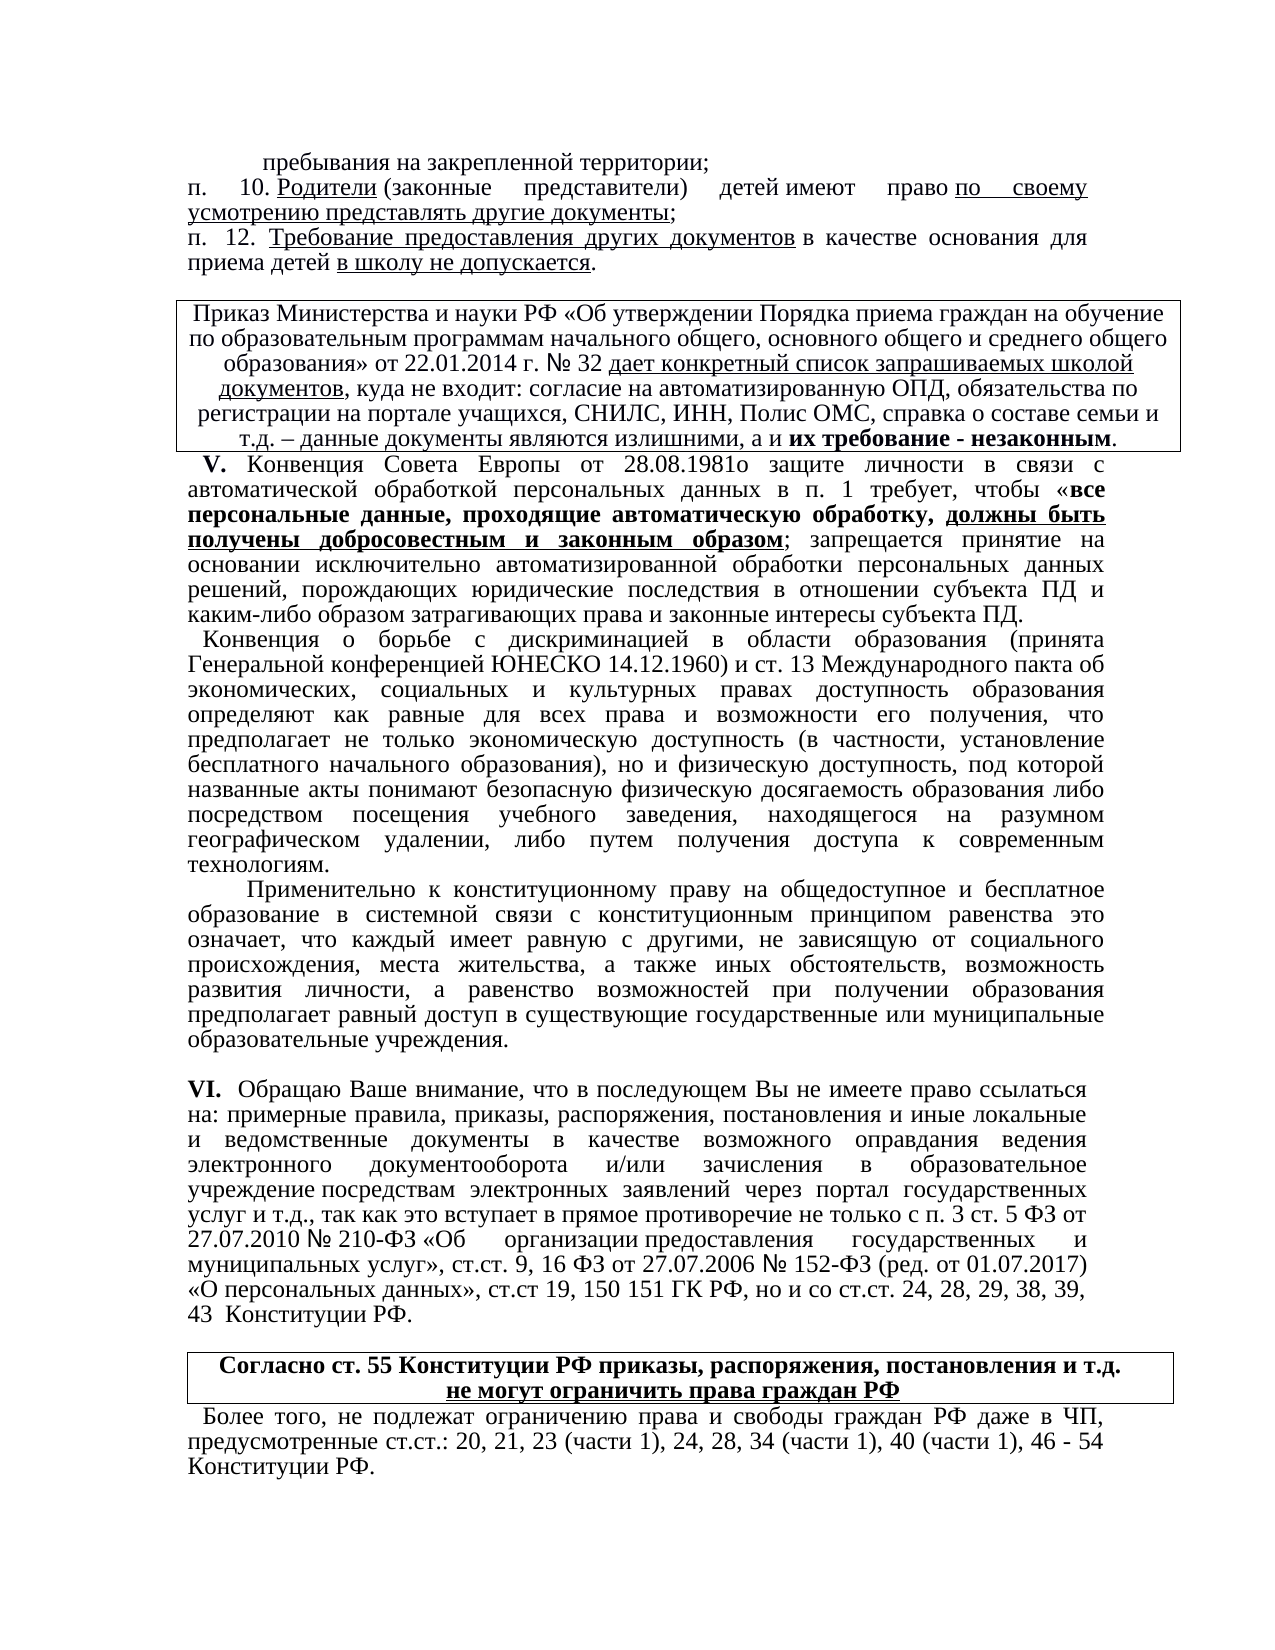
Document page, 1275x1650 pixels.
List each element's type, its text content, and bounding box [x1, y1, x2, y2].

table_header Согласно ст. 55 Конституции РФ приказы, распоряжения, постановления и т.д. не могут ограничить права граждан РФ [188, 1353, 1173, 1403]
text п. 10. Родители (законные представители) детей имеют право по своему усмотрению представлять другие документы; [187, 175, 1087, 225]
text VI. Обращаю Ваше внимание, что в последующем Вы не имеете право ссылаться на: примерные правила, приказы, распоряжения, постановления и иные локальные и ведомственные документы в качестве возможного оправдания ведения электронного документооборота и/или зачисления в образовательное учреждение посредствам электронных заявлений через портал государственных услуг и т.д., так как это вступает в прямое противоречие не только с п. 3 ст. 5 ФЗ от 27.07.2010 № 210-ФЗ «Об организации предоставления государственных и муниципальных услуг», ст.ст. 9, 16 ФЗ от 27.07.2006 № 152-ФЗ (ред. от 01.07.2017) «О персональных данных», ст.ст 19, 150 151 ГК РФ, но и со ст.ст. 24, 28, 29, 38, 39, 43 Конституции РФ. [187, 1077, 1087, 1327]
list пребывания на закрепленной территории; [225, 150, 1087, 175]
text Более того, не подлежат ограничению права и свободы граждан РФ даже в ЧП, предусмотренные ст.ст.: 20, 21, 23 (части 1), 24, 28, 34 (части 1), 40 (части 1), 46 - 54 Конституции РФ. [187, 1404, 1105, 1479]
text п. 12. Требование предоставления других документов в качестве основания для приема детей в школу не допускается. [187, 225, 1087, 275]
text Конвенция о борьбе с дискриминацией в области образования (принята Генеральной конференцией ЮНЕСКО 14.12.1960) и ст. 13 Международного пакта об экономических, социальных и культурных правах доступность образования определяют как равные для всех права и возможности его получения, что предполагает не только экономическую доступность (в частности, установление бесплатного начального образования), но и физическую доступность, под которой названные акты понимают безопасную физическую досягаемость образования либо посредством посещения учебного заведения, находящегося на разумном географическом удалении, либо путем получения доступа к современным технологиям. [187, 627, 1105, 877]
text V. Конвенция Совета Европы от 28.08.1981о защите личности в связи с автоматической обработкой персональных данных в п. 1 требует, чтобы «все персональные данные, проходящие автоматическую обработку, должны быть получены добросовестным и законным образом; запрещается принятие на основании исключительно автоматизированной обработки персональных данных решений, порождающих юридические последствия в отношении субъекта ПД и каким-либо образом затрагивающих права и законные интересы субъекта ПД. [187, 452, 1105, 627]
table_header Приказ Министерства и науки РФ «Об утверждении Порядка приема граждан на обучение по образовательным программам начального общего, основного общего и среднего общего образования» от 22.01.2014 г. № 32 дает конкретный список запрашиваемых школой документов, куда не входит: согласие на автоматизированную ОПД, обязательства по регистрации на портале учащихся, СНИЛС, ИНН, Полис ОМС, справка о составе семьи и т.д. – данные документы являются излишними, а и их требование - незаконным. [177, 301, 1180, 451]
text Применительно к конституционному праву на общедоступное и бесплатное образование в системной связи с конституционным принципом равенства это означает, что каждый имеет равную с другими, не зависящую от социального происхождения, места жительства, а также иных обстоятельств, возможность развития личности, а равенство возможностей при получении образования предполагает равный доступ в существующие государственные или муниципальные образовательные учреждения. [187, 877, 1105, 1052]
